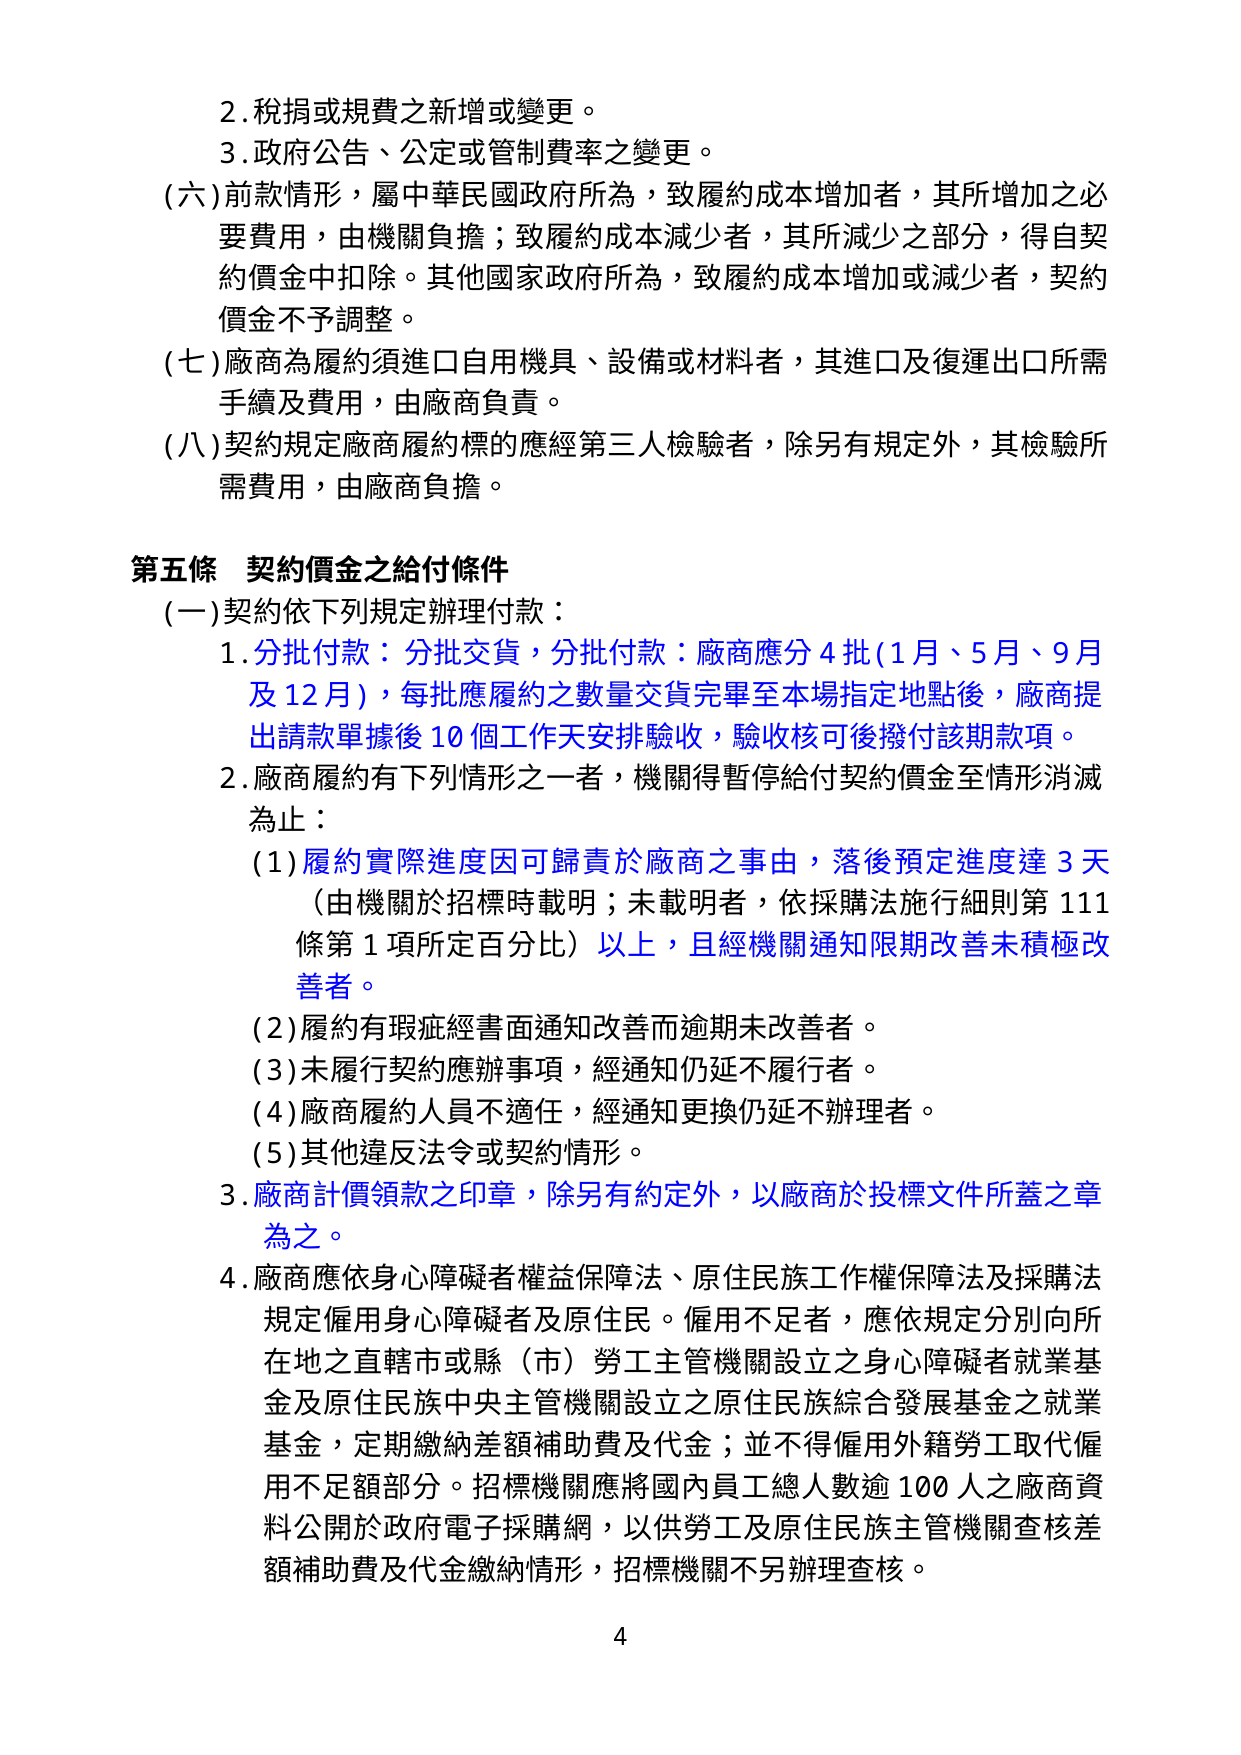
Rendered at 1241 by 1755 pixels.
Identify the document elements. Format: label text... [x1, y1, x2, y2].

text (2)履約有瑕疵經書面通知改善而逾期未改善者。 [248, 1005, 1110, 1047]
text (六)前款情形，屬中華民國政府所為，致履約成本增加者，其所增加之必要費用，由機關負擔；致履約成本減少者，其所減少之部分，得自契約價金中扣除。其他國家政府所為，致履約成本增加或減少者，契約價金不予調整。 [159, 172, 1110, 339]
text (八)契約規定廠商履約標的應經第三人檢驗者，除另有規定外，其檢驗所需費用，由廠商負擔。 [159, 422, 1110, 505]
text 3.廠商計價領款之印章，除另有約定外，以廠商於投標文件所蓋之章為之。 [218, 1172, 1104, 1255]
text (七)廠商為履約須進口自用機具、設備或材料者，其進口及復運出口所需手續及費用，由廠商負責。 [159, 339, 1110, 422]
text 第五條 契約價金之給付條件 [130, 547, 1110, 589]
text (5)其他違反法令或契約情形。 [248, 1130, 1110, 1172]
text (一)契約依下列規定辦理付款： [159, 589, 1110, 630]
text 2.廠商履約有下列情形之一者，機關得暫停給付契約價金至情形消滅為止： [218, 755, 1104, 839]
text (3)未履行契約應辦事項，經通知仍延不履行者。 [248, 1047, 1110, 1089]
text 2.稅捐或規費之新增或變更。 [218, 89, 1104, 130]
text (4)廠商履約人員不適任，經通知更換仍延不辦理者。 [248, 1089, 1110, 1130]
text (1)履約實際進度因可歸責於廠商之事由，落後預定進度達3天（由機關於招標時載明；未載明者，依採購法施行細則第111條第1項所定百分比）以上，且經機關通知限期改善未積極改善者。 [248, 839, 1110, 1005]
text 3.政府公告、公定或管制費率之變更。 [218, 130, 1104, 172]
text 4.廠商應依身心障礙者權益保障法、原住民族工作權保障法及採購法規定僱用身心障礙者及原住民。僱用不足者，應依規定分別向所在地之直轄市或縣（市）勞工主管機關設立之身心障礙者就業基金及原住民族中央主管機關設立之原住民族綜合發展基金之就業基金，定期繳納差額補助費及代金；並不得僱用外籍勞工取代僱用不足額部分。招標機關應將國內員工總人數逾100人之廠商資料公開於政府電子採購網，以供勞工及原住民族主管機關查核差額補助費及代金繳納情形，招標機關不另辦理查核。 [218, 1255, 1104, 1589]
text 1.分批付款： 分批交貨，分批付款：廠商應分4批(1月、5月、9月及12月)，每批應履約之數量交貨完畢至本場指定地點後，廠商提出請款單據後10個工作天安排驗收，驗收核可後撥付該期款項。 [218, 630, 1104, 755]
